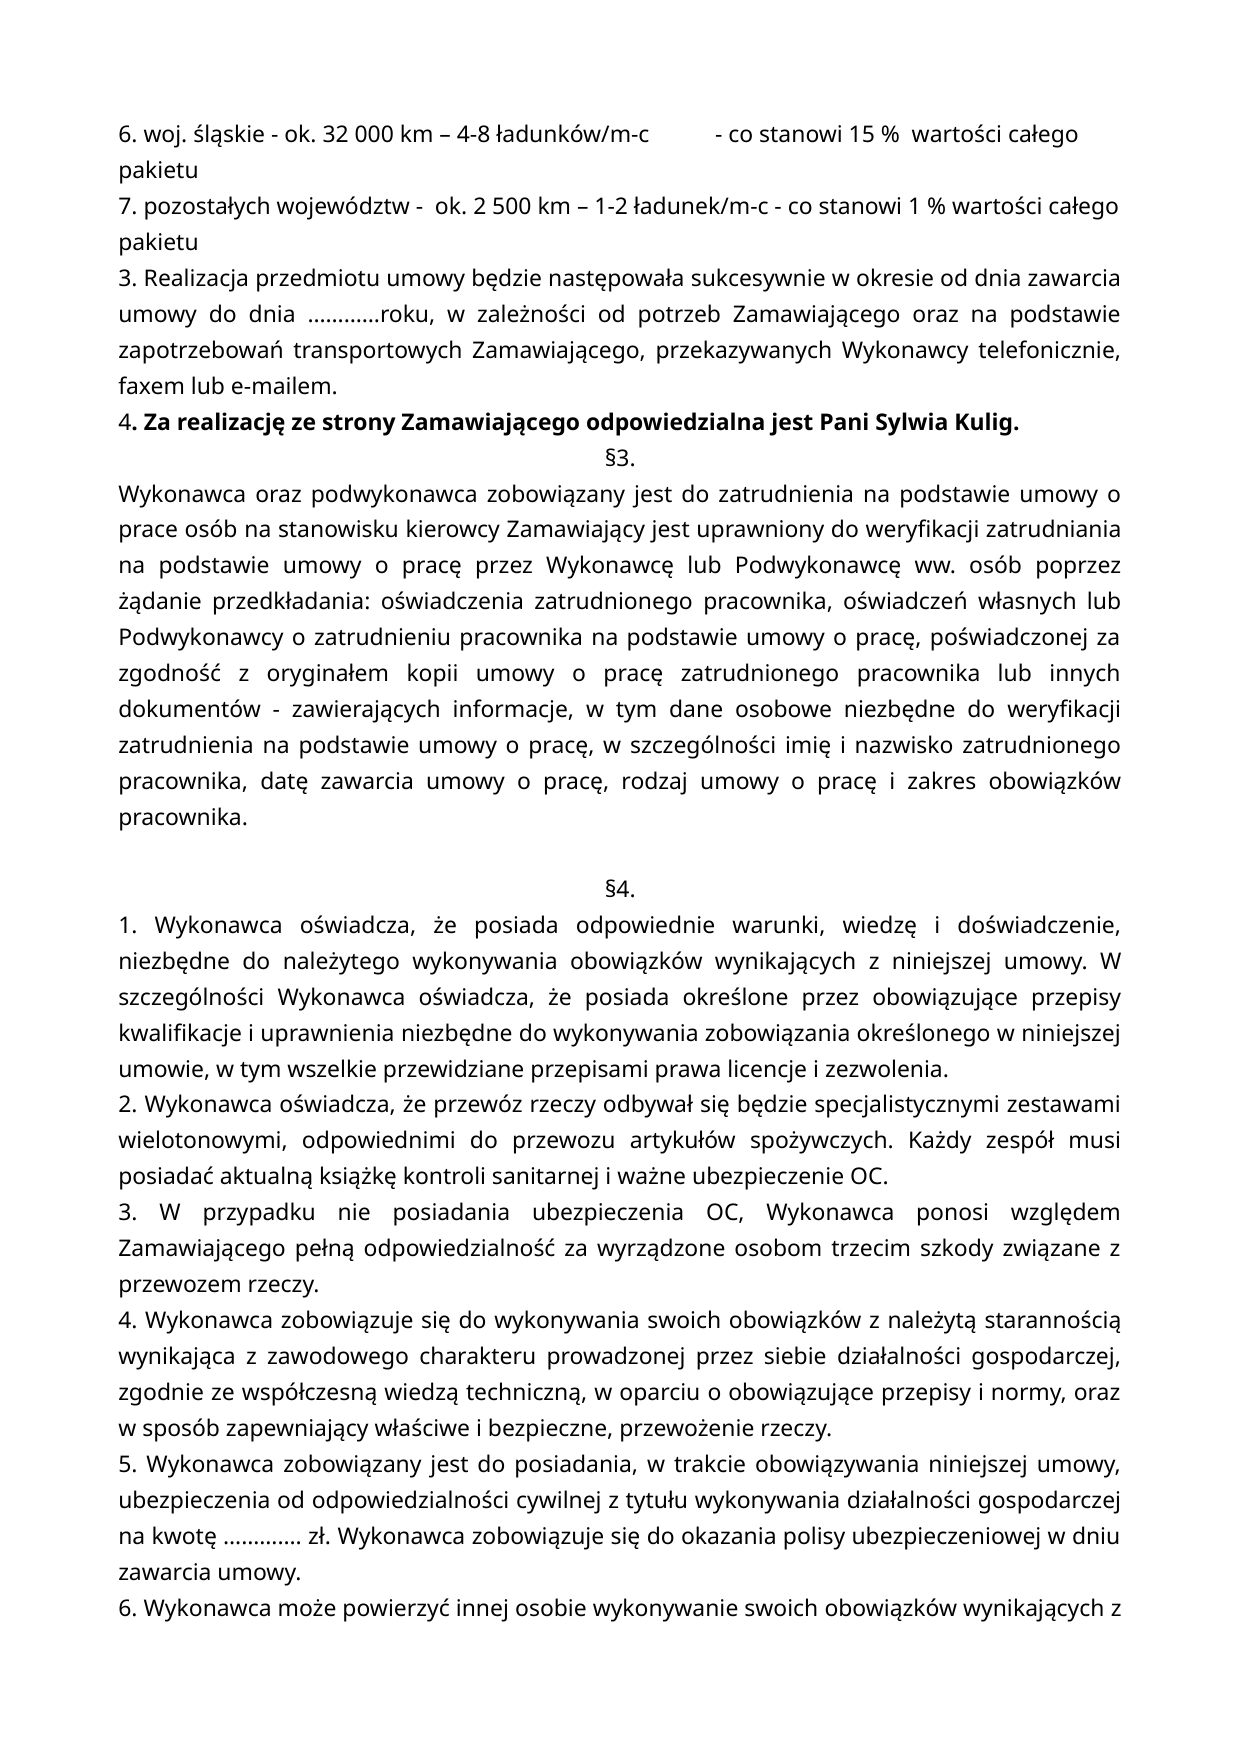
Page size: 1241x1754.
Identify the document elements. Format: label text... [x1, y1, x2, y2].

text 3. Realizacja przedmiotu umowy będzie następowała sukcesywnie w okresie od dnia zawarcia umowy do dnia …………roku, w zależności od potrzeb Zamawiającego oraz na podstawie zapotrzebowań transportowych Zamawiającego, przekazywanych Wykonawcy telefonicznie, faxem lub e-mailem. [118, 262, 1122, 401]
text 6. woj. śląskie - ok. 32 000 km – 4-8 ładunków/m-c - co stanowi 15 % wartości całego pakietu [118, 118, 1122, 185]
text 2. Wykonawca oświadcza, że przewóz rzeczy odbywał się będzie specjalistycznymi zestawami wielotonowymi, odpowiednimi do przewozu artykułów spożywczych. Każdy zespół musi posiadać aktualną książkę kontroli sanitarnej i ważne ubezpieczenie OC. [118, 1088, 1122, 1192]
text 3. W przypadku nie posiadania ubezpieczenia OC, Wykonawca ponosi względem Zamawiającego pełną odpowiedzialność za wyrządzone osobom trzecim szkody związane z przewozem rzeczy. [118, 1196, 1122, 1299]
text §4. [118, 873, 1122, 904]
text 6. Wykonawca może powierzyć innej osobie wykonywanie swoich obowiązków wynikających z [118, 1592, 1122, 1623]
text 4. Wykonawca zobowiązuje się do wykonywania swoich obowiązków z należytą starannością wynikająca z zawodowego charakteru prowadzonej przez siebie działalności gospodarczej, zgodnie ze współczesną wiedzą techniczną, w oparciu o obowiązujące przepisy i normy, oraz w sposób zapewniający właściwe i bezpieczne, przewożenie rzeczy. [118, 1304, 1122, 1443]
text 4. Za realizację ze strony Zamawiającego odpowiedzialna jest Pani Sylwia Kulig. [118, 406, 1122, 437]
text 1. Wykonawca oświadcza, że posiada odpowiednie warunki, wiedzę i doświadczenie, niezbędne do należytego wykonywania obowiązków wynikających z niniejszej umowy. W szczególności Wykonawca oświadcza, że posiada określone przez obowiązujące przepisy kwalifikacje i uprawnienia niezbędne do wykonywania zobowiązania określonego w niniejszej umowie, w tym wszelkie przewidziane przepisami prawa licencje i zezwolenia. [118, 909, 1122, 1084]
text 5. Wykonawca zobowiązany jest do posiadania, w trakcie obowiązywania niniejszej umowy, ubezpieczenia od odpowiedzialności cywilnej z tytułu wykonywania działalności gospodarczej na kwotę …………. zł. Wykonawca zobowiązuje się do okazania polisy ubezpieczeniowej w dniu zawarcia umowy. [118, 1448, 1122, 1587]
text Wykonawca oraz podwykonawca zobowiązany jest do zatrudnienia na podstawie umowy o prace osób na stanowisku kierowcy Zamawiający jest uprawniony do weryfikacji zatrudniania na podstawie umowy o pracę przez Wykonawcę lub Podwykonawcę ww. osób poprzez żądanie przedkładania: oświadczenia zatrudnionego pracownika, oświadczeń własnych lub Podwykonawcy o zatrudnieniu pracownika na podstawie umowy o pracę, poświadczonej za zgodność z oryginałem kopii umowy o pracę zatrudnionego pracownika lub innych dokumentów - zawierających informacje, w tym dane osobowe niezbędne do weryfikacji zatrudnienia na podstawie umowy o pracę, w szczególności imię i nazwisko zatrudnionego pracownika, datę zawarcia umowy o pracę, rodzaj umowy o pracę i zakres obowiązków pracownika. [118, 477, 1122, 832]
text 7. pozostałych województw - ok. 2 500 km – 1-2 ładunek/m-c - co stanowi 1 % wartości całego pakietu [118, 190, 1122, 257]
text §3. [118, 442, 1122, 473]
